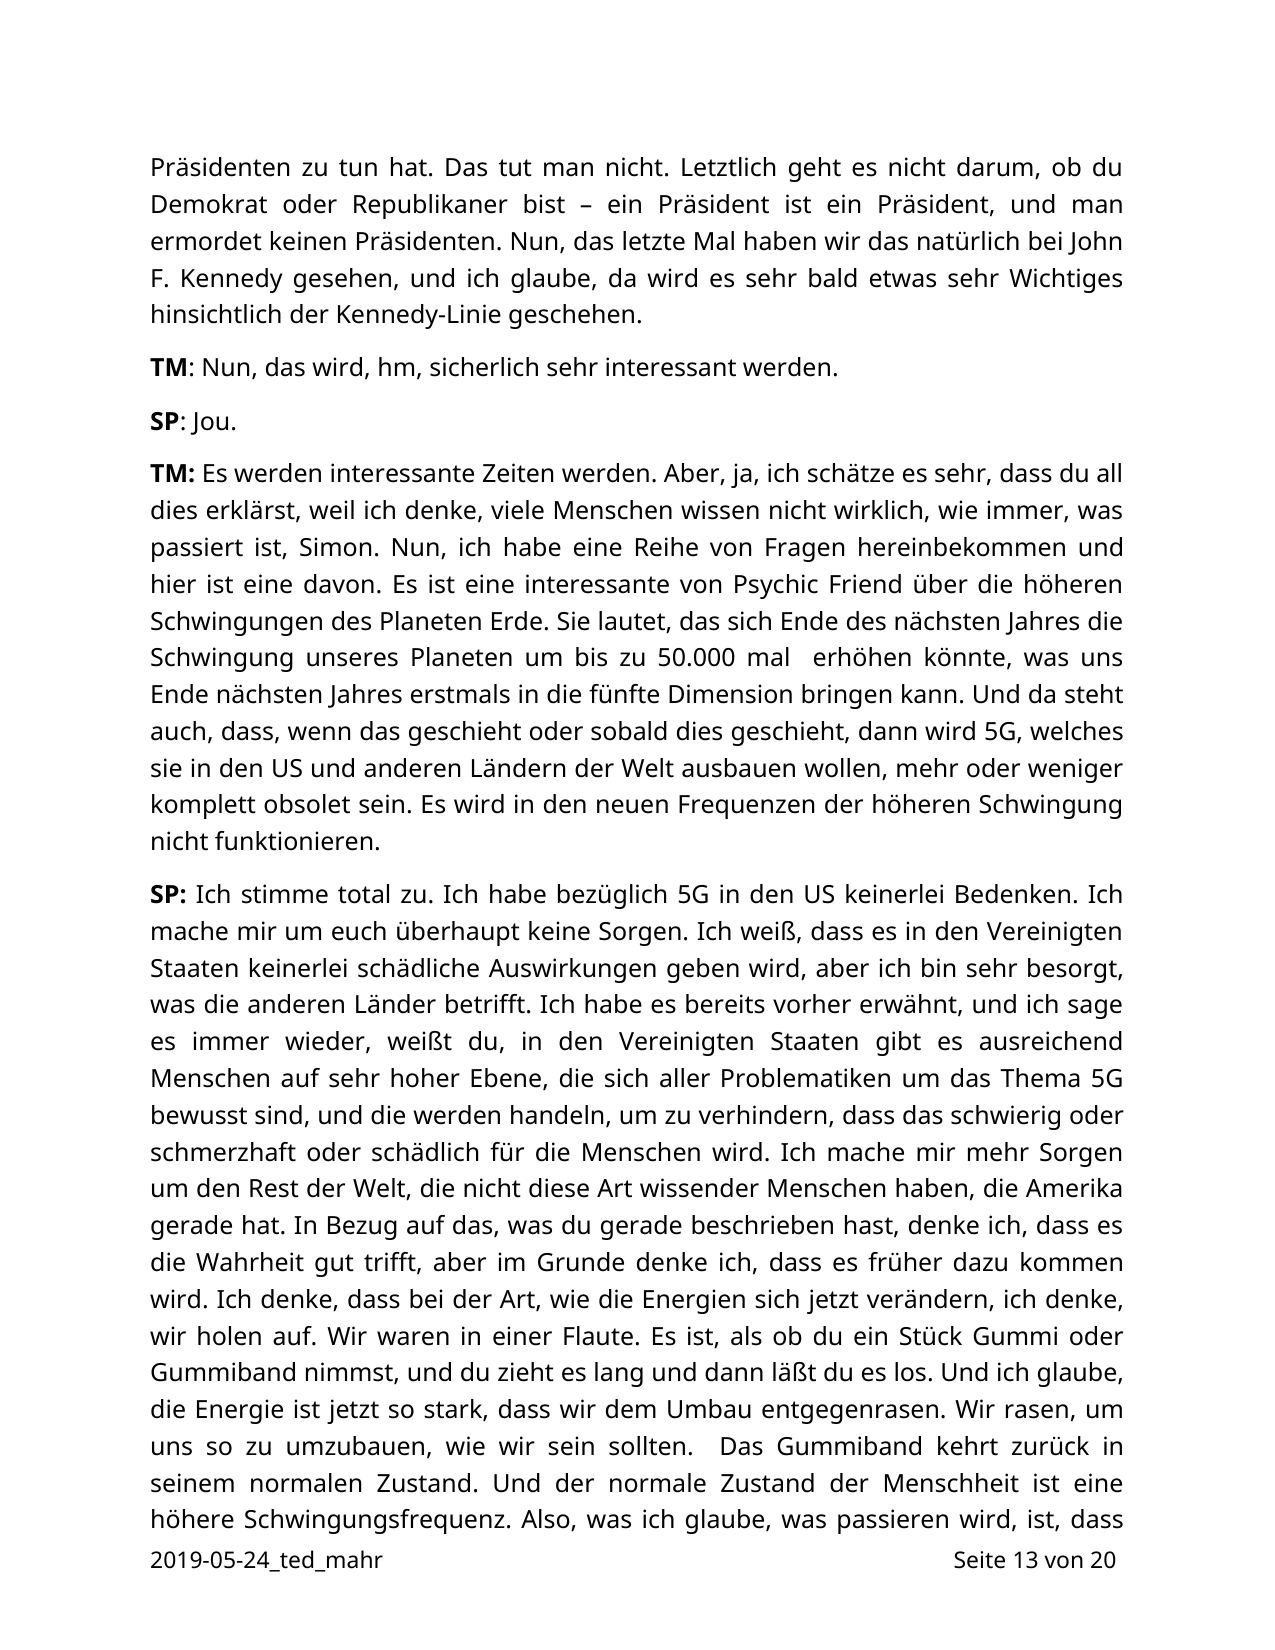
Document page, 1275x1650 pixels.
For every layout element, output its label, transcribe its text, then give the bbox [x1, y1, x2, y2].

text TM: Nun, das wird, hm, sicherlich sehr interessant werden. [150, 350, 1125, 384]
text TM: Es werden interessante Zeiten werden. Aber, ja, ich schätze es sehr, dass du all dies erklärst, weil ich denke, viele Menschen wissen nicht wirklich, wie immer, was passiert ist, Simon. Nun, ich habe eine Reihe von Fragen hereinbekommen und hier ist eine davon. Es ist eine interessante von Psychic Friend über die höheren Schwingungen des Planeten Erde. Sie lautet, das sich Ende des nächsten Jahres die Schwingung unseres Planeten um bis zu 50.000 mal erhöhen könnte, was uns Ende nächsten Jahres erstmals in die fünfte Dimension bringen kann. Und da steht auch, dass, wenn das geschieht oder sobald dies geschieht, dann wird 5G, welches sie in den US und anderen Ländern der Welt ausbauen wollen, mehr oder weniger komplett obsolet sein. Es wird in den neuen Frequenzen der höheren Schwingung nicht funktionieren. [150, 456, 1125, 858]
text Präsidenten zu tun hat. Das tut man nicht. Letztlich geht es nicht darum, ob du Demokrat oder Republikaner bist – ein Präsident ist ein Präsident, und man ermordet keinen Präsidenten. Nun, das letzte Mal haben wir das natürlich bei John F. Kennedy gesehen, und ich glaube, da wird es sehr bald etwas sehr Wichtiges hinsichtlich der Kennedy-Linie geschehen. [150, 150, 1125, 331]
text SP: Ich stimme total zu. Ich habe bezüglich 5G in den US keinerlei Bedenken. Ich mache mir um euch überhaupt keine Sorgen. Ich weiß, dass es in den Vereinigten Staaten keinerlei schädliche Auswirkungen geben wird, aber ich bin sehr besorgt, was die anderen Länder betrifft. Ich habe es bereits vorher erwähnt, und ich sage es immer wieder, weißt du, in den Vereinigten Staaten gibt es ausreichend Menschen auf sehr hoher Ebene, die sich aller Problematiken um das Thema 5G bewusst sind, und die werden handeln, um zu verhindern, dass das schwierig oder schmerzhaft oder schädlich für die Menschen wird. Ich mache mir mehr Sorgen um den Rest der Welt, die nicht diese Art wissender Menschen haben, die Amerika gerade hat. In Bezug auf das, was du gerade beschrieben hast, denke ich, dass es die Wahrheit gut trifft, aber im Grunde denke ich, dass es früher dazu kommen wird. Ich denke, dass bei der Art, wie die Energien sich jetzt verändern, ich denke, wir holen auf. Wir waren in einer Flaute. Es ist, als ob du ein Stück Gummi oder Gummiband nimmst, und du zieht es lang und dann läßt du es los. Und ich glaube, die Energie ist jetzt so stark, dass wir dem Umbau entgegenrasen. Wir rasen, um uns so zu umzubauen, wie wir sein sollten. Das Gummiband kehrt zurück in seinem normalen Zustand. Und der normale Zustand der Menschheit ist eine höhere Schwingungsfrequenz. Also, was ich glaube, was passieren wird, ist, dass [150, 877, 1125, 1536]
text SP: Jou. [150, 403, 1125, 437]
